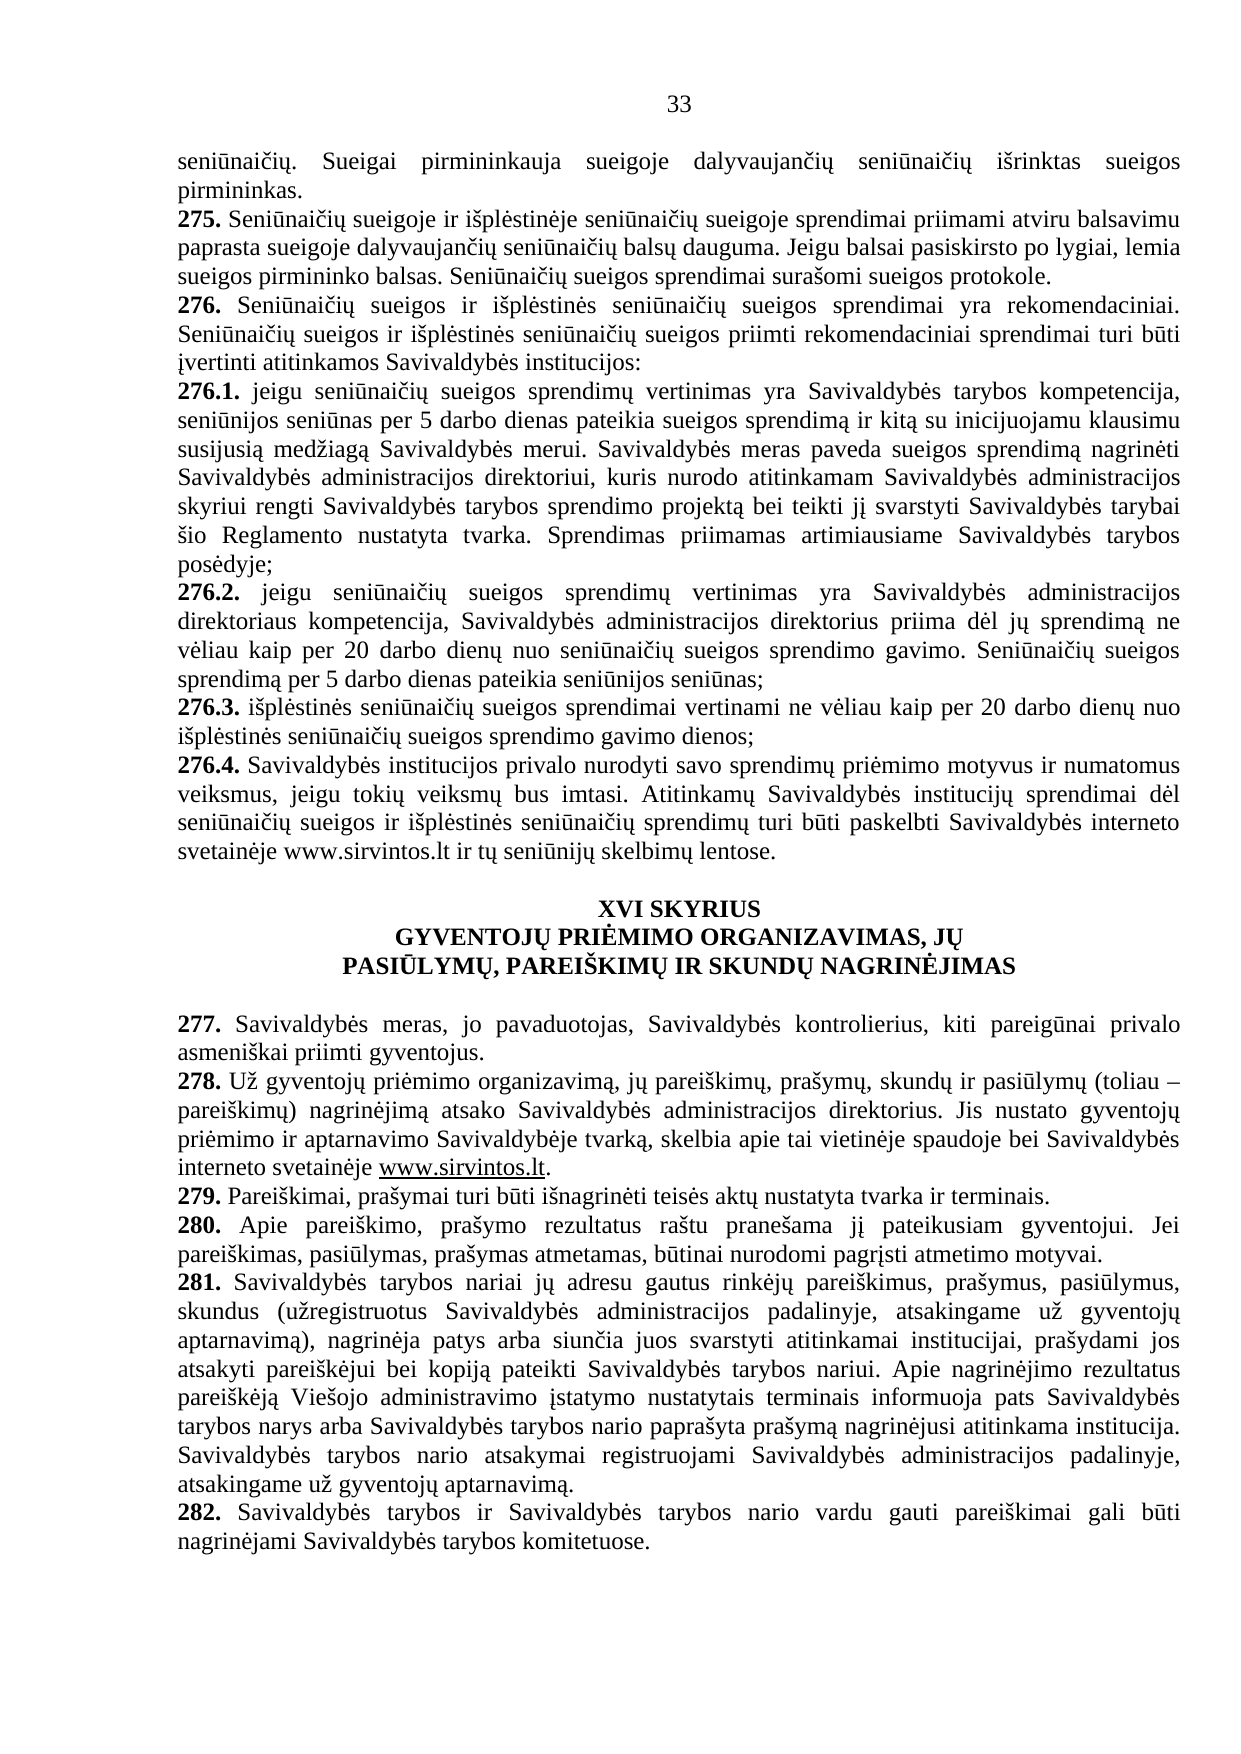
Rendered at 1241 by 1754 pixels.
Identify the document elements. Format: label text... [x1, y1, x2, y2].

text 276.2. jeigu seniūnaičių sueigos sprendimų vertinimas yra Savivaldybės administracijos direktoriaus kompetencija, Savivaldybės administracijos direktorius priima dėl jų sprendimą ne vėliau kaip per 20 darbo dienų nuo seniūnaičių sueigos sprendimo gavimo. Seniūnaičių sueigos sprendimą per 5 darbo dienas pateikia seniūnijos seniūnas; [177, 577, 1181, 692]
text XVI SKYRIUS [177, 894, 1181, 922]
text 276.1. jeigu seniūnaičių sueigos sprendimų vertinimas yra Savivaldybės tarybos kompetencija, seniūnijos seniūnas per 5 darbo dienas pateikia sueigos sprendimą ir kitą su inicijuojamu klausimu susijusią medžiagą Savivaldybės merui. Savivaldybės meras paveda sueigos sprendimą nagrinėti Savivaldybės administracijos direktoriui, kuris nurodo atitinkamam Savivaldybės administracijos skyriui rengti Savivaldybės tarybos sprendimo projektą bei teikti jį svarstyti Savivaldybės tarybai šio Reglamento nustatyta tvarka. Sprendimas priimamas artimiausiame Savivaldybės tarybos posėdyje; [177, 376, 1181, 577]
text 280. Apie pareiškimo, prašymo rezultatus raštu pranešama jį pateikusiam gyventojui. Jei pareiškimas, pasiūlymas, prašymas atmetamas, būtinai nurodomi pagrįsti atmetimo motyvai. [177, 1210, 1181, 1267]
text 278. Už gyventojų priėmimo organizavimą, jų pareiškimų, prašymų, skundų ir pasiūlymų (toliau – pareiškimų) nagrinėjimą atsako Savivaldybės administracijos direktorius. Jis nustato gyventojų priėmimo ir aptarnavimo Savivaldybėje tvarką, skelbia apie tai vietinėje spaudoje bei Savivaldybės interneto svetainėje www.sirvintos.lt. [177, 1066, 1181, 1181]
text PASIŪLYMŲ, PAREIŠKIMŲ IR SKUNDŲ NAGRINĖJIMAS [177, 951, 1181, 980]
text 276. Seniūnaičių sueigos ir išplėstinės seniūnaičių sueigos sprendimai yra rekomendaciniai. Seniūnaičių sueigos ir išplėstinės seniūnaičių sueigos priimti rekomendaciniai sprendimai turi būti įvertinti atitinkamos Savivaldybės institucijos: [177, 290, 1181, 376]
text 282. Savivaldybės tarybos ir Savivaldybės tarybos nario vardu gauti pareiškimai gali būti nagrinėjami Savivaldybės tarybos komitetuose. [177, 1497, 1181, 1555]
text 281. Savivaldybės tarybos nariai jų adresu gautus rinkėjų pareiškimus, prašymus, pasiūlymus, skundus (užregistruotus Savivaldybės administracijos padalinyje, atsakingame už gyventojų aptarnavimą), nagrinėja patys arba siunčia juos svarstyti atitinkamai institucijai, prašydami jos atsakyti pareiškėjui bei kopiją pateikti Savivaldybės tarybos nariui. Apie nagrinėjimo rezultatus pareiškėją Viešojo administravimo įstatymo nustatytais terminais informuoja pats Savivaldybės tarybos narys arba Savivaldybės tarybos nario paprašyta prašymą nagrinėjusi atitinkama institucija. Savivaldybės tarybos nario atsakymai registruojami Savivaldybės administracijos padalinyje, atsakingame už gyventojų aptarnavimą. [177, 1267, 1181, 1497]
text seniūnaičių. Sueigai pirmininkauja sueigoje dalyvaujančių seniūnaičių išrinktas sueigos pirmininkas. [177, 146, 1181, 204]
text GYVENTOJŲ PRIĖMIMO ORGANIZAVIMAS, JŲ [177, 922, 1181, 951]
text 277. Savivaldybės meras, jo pavaduotojas, Savivaldybės kontrolierius, kiti pareigūnai privalo asmeniškai priimti gyventojus. [177, 1009, 1181, 1066]
text 275. Seniūnaičių sueigoje ir išplėstinėje seniūnaičių sueigoje sprendimai priimami atviru balsavimu paprasta sueigoje dalyvaujančių seniūnaičių balsų dauguma. Jeigu balsai pasiskirsto po lygiai, lemia sueigos pirmininko balsas. Seniūnaičių sueigos sprendimai surašomi sueigos protokole. [177, 204, 1181, 290]
text 279. Pareiškimai, prašymai turi būti išnagrinėti teisės aktų nustatyta tvarka ir terminais. [177, 1181, 1181, 1210]
text 276.3. išplėstinės seniūnaičių sueigos sprendimai vertinami ne vėliau kaip per 20 darbo dienų nuo išplėstinės seniūnaičių sueigos sprendimo gavimo dienos; [177, 692, 1181, 750]
text 276.4. Savivaldybės institucijos privalo nurodyti savo sprendimų priėmimo motyvus ir numatomus veiksmus, jeigu tokių veiksmų bus imtasi. Atitinkamų Savivaldybės institucijų sprendimai dėl seniūnaičių sueigos ir išplėstinės seniūnaičių sprendimų turi būti paskelbti Savivaldybės interneto svetainėje www.sirvintos.lt ir tų seniūnijų skelbimų lentose. [177, 750, 1181, 865]
